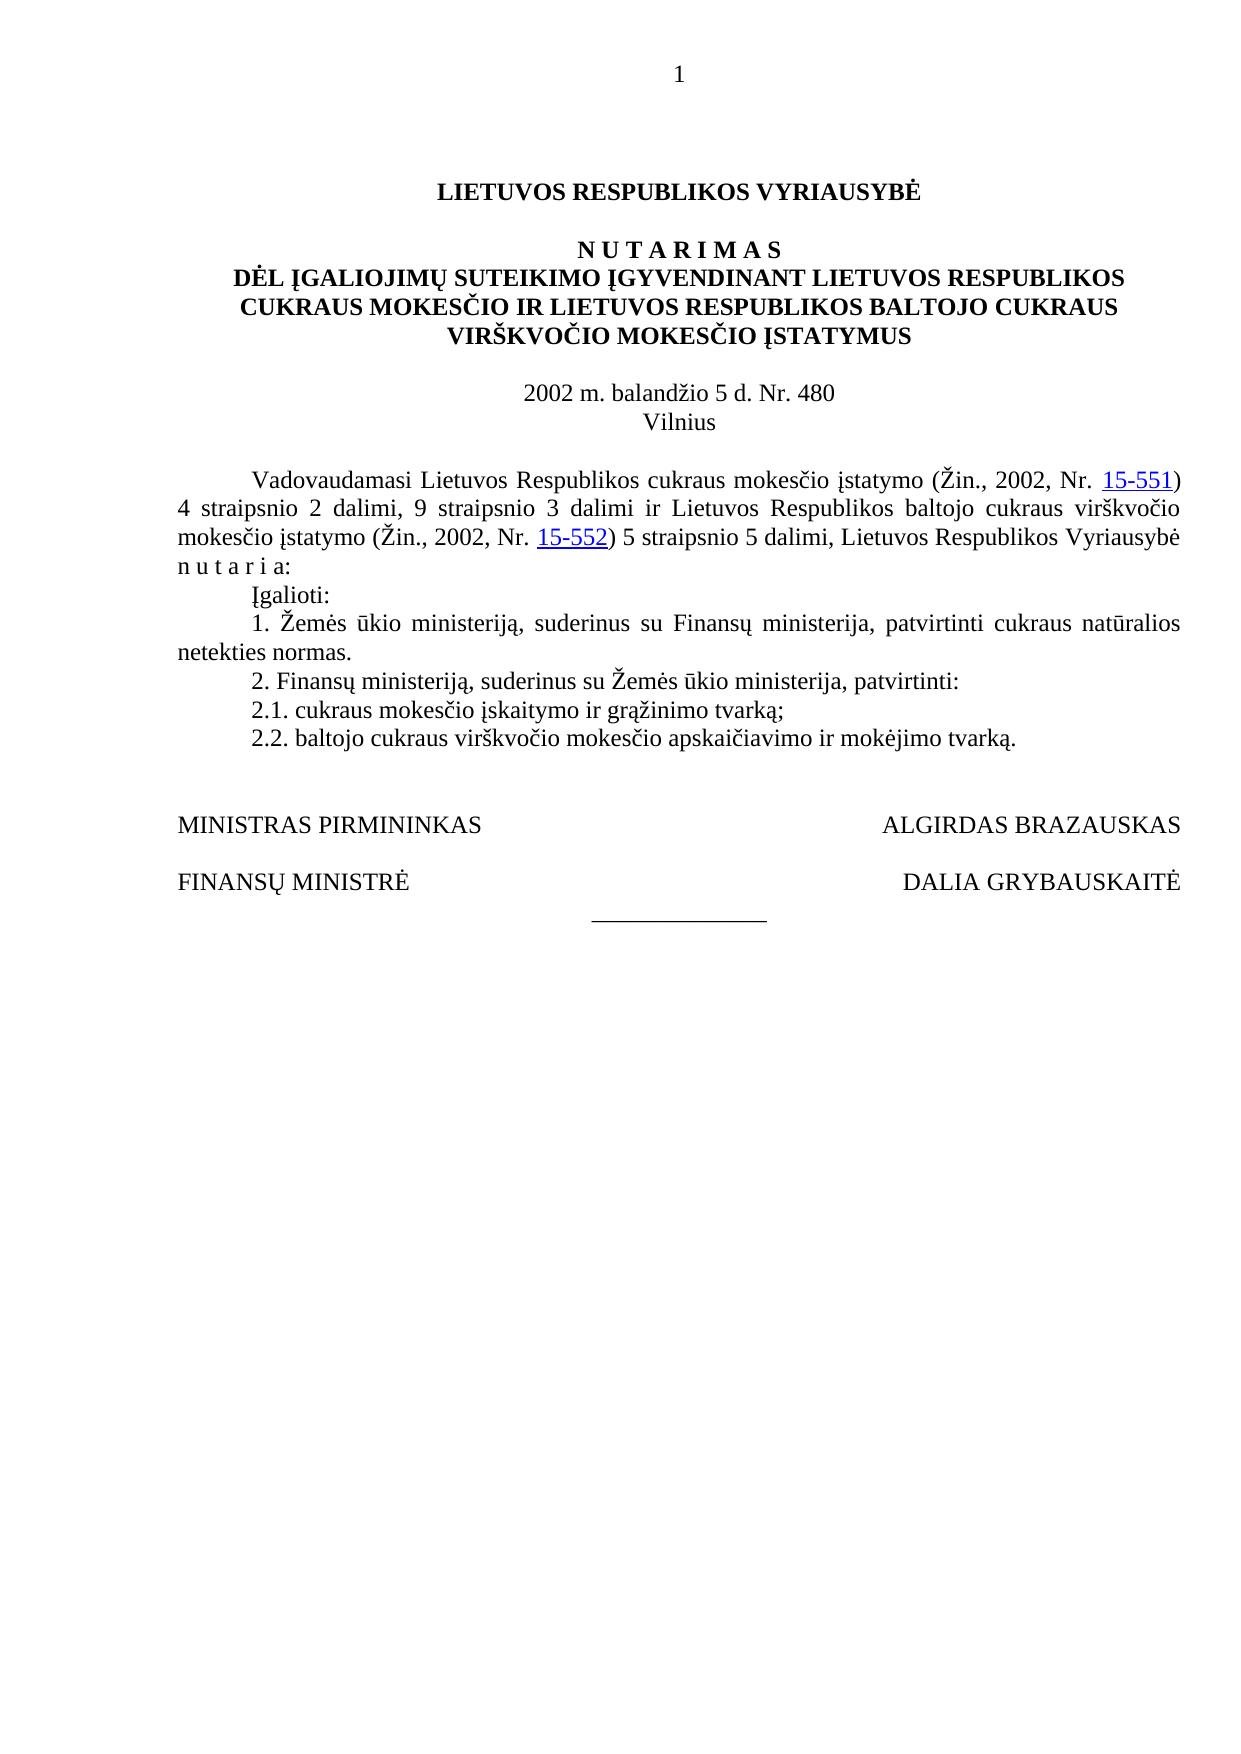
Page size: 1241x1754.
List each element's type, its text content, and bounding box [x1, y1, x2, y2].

text 2.1. cukraus mokesčio įskaitymo ir grąžinimo tvarką; [177, 695, 1181, 723]
text ______________ [177, 896, 1181, 925]
text N U T A R I M A S [177, 235, 1181, 263]
text MINISTRAS PIRMININKAS ALGIRDAS BRAZAUSKAS [177, 810, 1181, 838]
text 2.2. baltojo cukraus virškvočio mokesčio apskaičiavimo ir mokėjimo tvarką. [177, 723, 1181, 752]
text Vilnius [177, 407, 1181, 436]
text 2. Finansų ministeriją, suderinus su Žemės ūkio ministerija, patvirtinti: [177, 666, 1181, 695]
text Vadovaudamasi Lietuvos Respublikos cukraus mokesčio įstatymo (Žin., 2002, Nr. 15-551) 4 straipsnio 2 dalimi, 9 straipsnio 3 dalimi ir Lietuvos Respublikos baltojo cukraus virškvočio mokesčio įstatymo (Žin., 2002, Nr. 15-552) 5 straipsnio 5 dalimi, Lietuvos Respublikos Vyriausybė nutaria: [177, 465, 1181, 580]
text 2002 m. balandžio 5 d. Nr. 480 [177, 378, 1181, 407]
text FINANSŲ MINISTRĖ DALIA GRYBAUSKAITĖ [177, 867, 1181, 896]
text DĖL ĮGALIOJIMŲ SUTEIKIMO ĮGYVENDINANT LIETUVOS RESPUBLIKOS CUKRAUS MOKESČIO IR LIETUVOS RESPUBLIKOS BALTOJO CUKRAUS VIRŠKVOČIO MOKESČIO ĮSTATYMUS [177, 263, 1181, 350]
text 1. Žemės ūkio ministeriją, suderinus su Finansų ministerija, patvirtinti cukraus natūralios netekties normas. [177, 608, 1181, 666]
text LIETUVOS RESPUBLIKOS VYRIAUSYBĖ [177, 177, 1181, 206]
text Įgalioti: [177, 580, 1181, 608]
